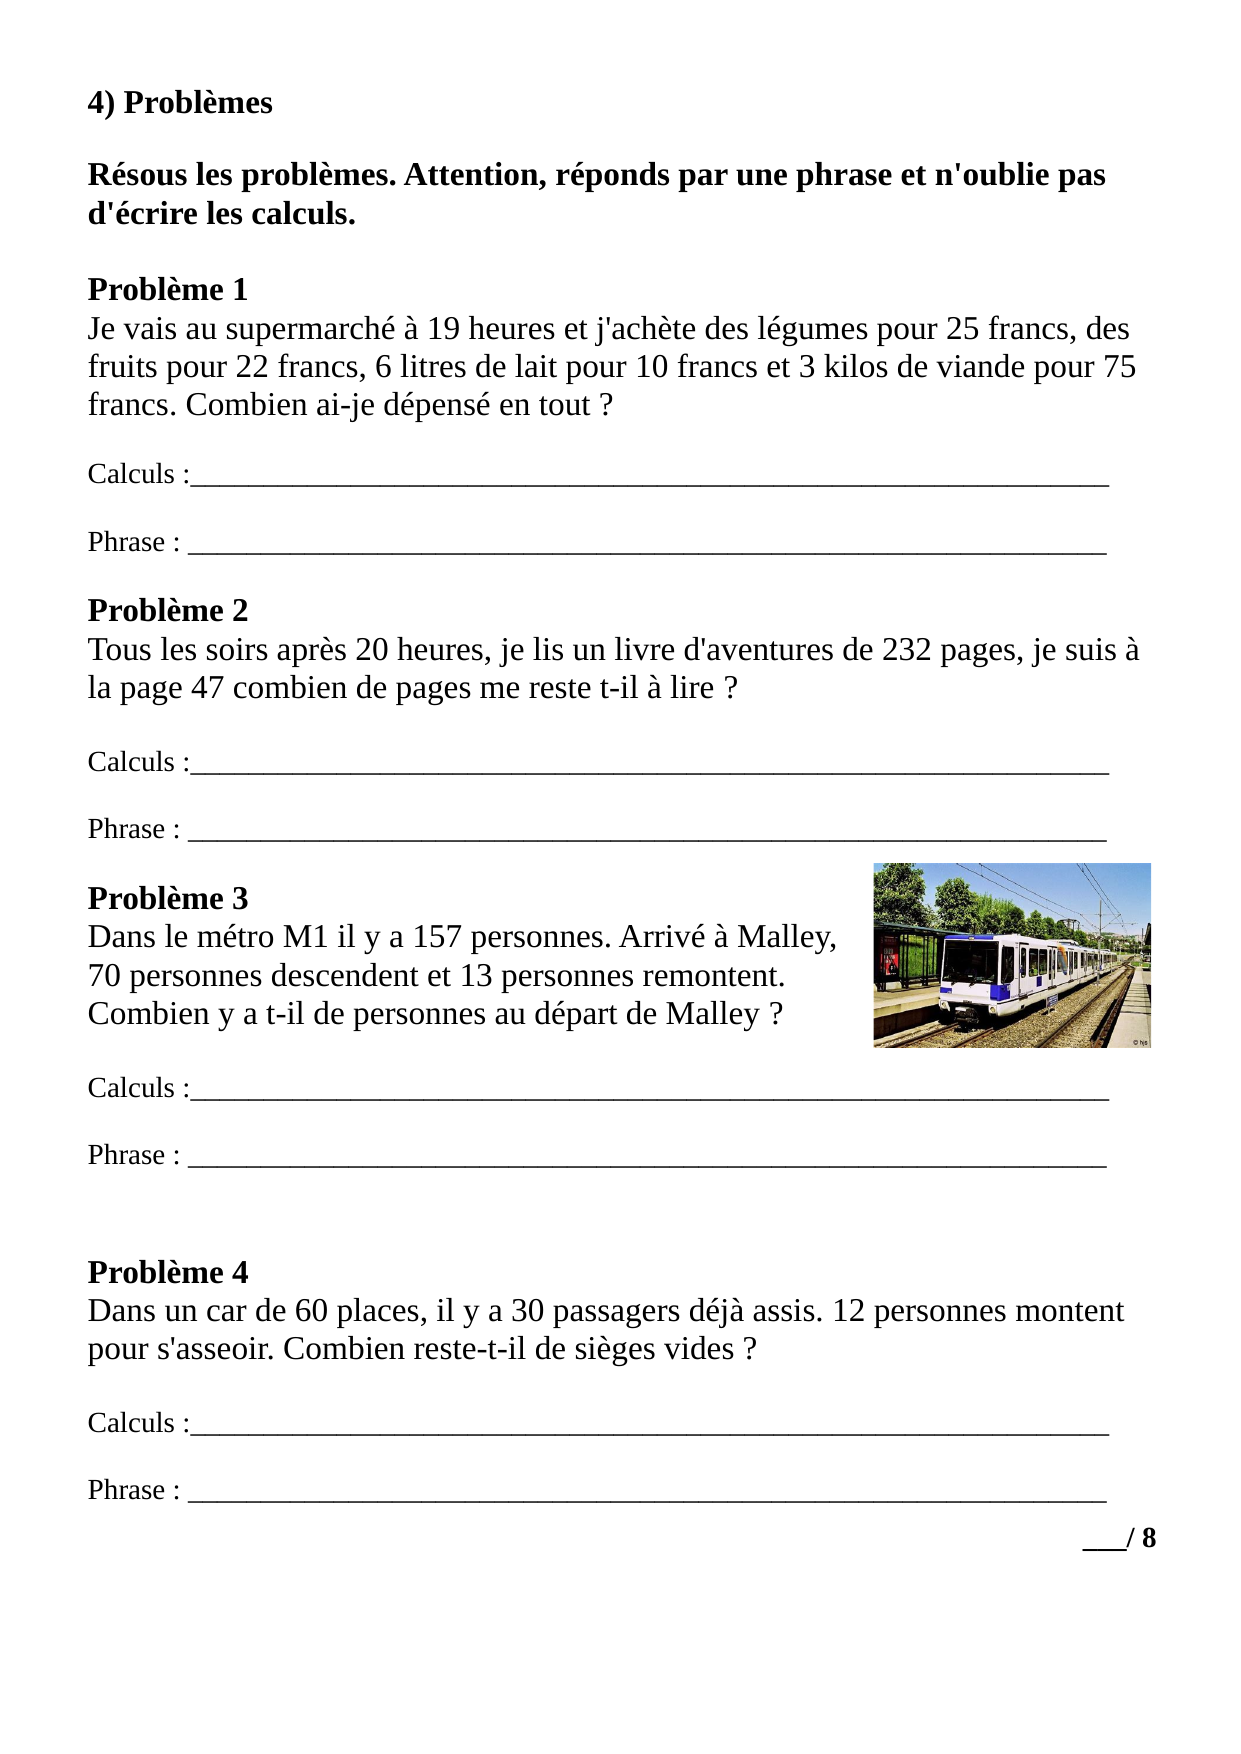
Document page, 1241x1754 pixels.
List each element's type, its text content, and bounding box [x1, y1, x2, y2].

text Phrase : _______________________________________________________________ [87, 524, 1156, 557]
text Je vais au supermarché à 19 heures et j'achète des légumes pour 25 francs, des fruits pour 22 francs, 6 litres de lait pour 10 francs et 3 kilos de viande pour 75 francs. Combien ai-je dépensé en tout ? [87, 308, 1156, 423]
text Phrase : _______________________________________________________________ [87, 1472, 1156, 1506]
text Phrase : _______________________________________________________________ [87, 811, 1156, 845]
text Dans un car de 60 places, il y a 30 passagers déjà assis. 12 personnes montent pour s'asseoir. Combien reste-t-il de sièges vides ? [87, 1290, 1156, 1367]
text Calculs :_______________________________________________________________ [87, 1070, 1156, 1103]
text Problème 1 [87, 270, 1156, 308]
list 4) Problèmes [87, 83, 1156, 121]
picture [873, 863, 1152, 1048]
text Calculs :_______________________________________________________________ [87, 1405, 1156, 1439]
text Résous les problèmes. Attention, réponds par une phrase et n'oublie pas d'écrire les calculs. [87, 155, 1156, 231]
text Tous les soirs après 20 heures, je lis un livre d'aventures de 232 pages, je suis à la page 47 combien de pages me reste t-il à lire ? [87, 629, 1156, 706]
text ___/ 8 [87, 1520, 1156, 1554]
text Calculs :_______________________________________________________________ [87, 744, 1156, 778]
text Problème 2 [87, 591, 1156, 629]
text Problème 3 [87, 878, 873, 917]
text Phrase : _______________________________________________________________ [87, 1137, 1156, 1171]
text Calculs :_______________________________________________________________ [87, 457, 1156, 490]
text Dans le métro M1 il y a 157 personnes. Arrivé à Malley, 70 personnes descendent et 13 personnes remontent. Combien y a t-il de personnes au départ de Malley ? [87, 917, 873, 1032]
text Problème 4 [87, 1252, 1156, 1290]
